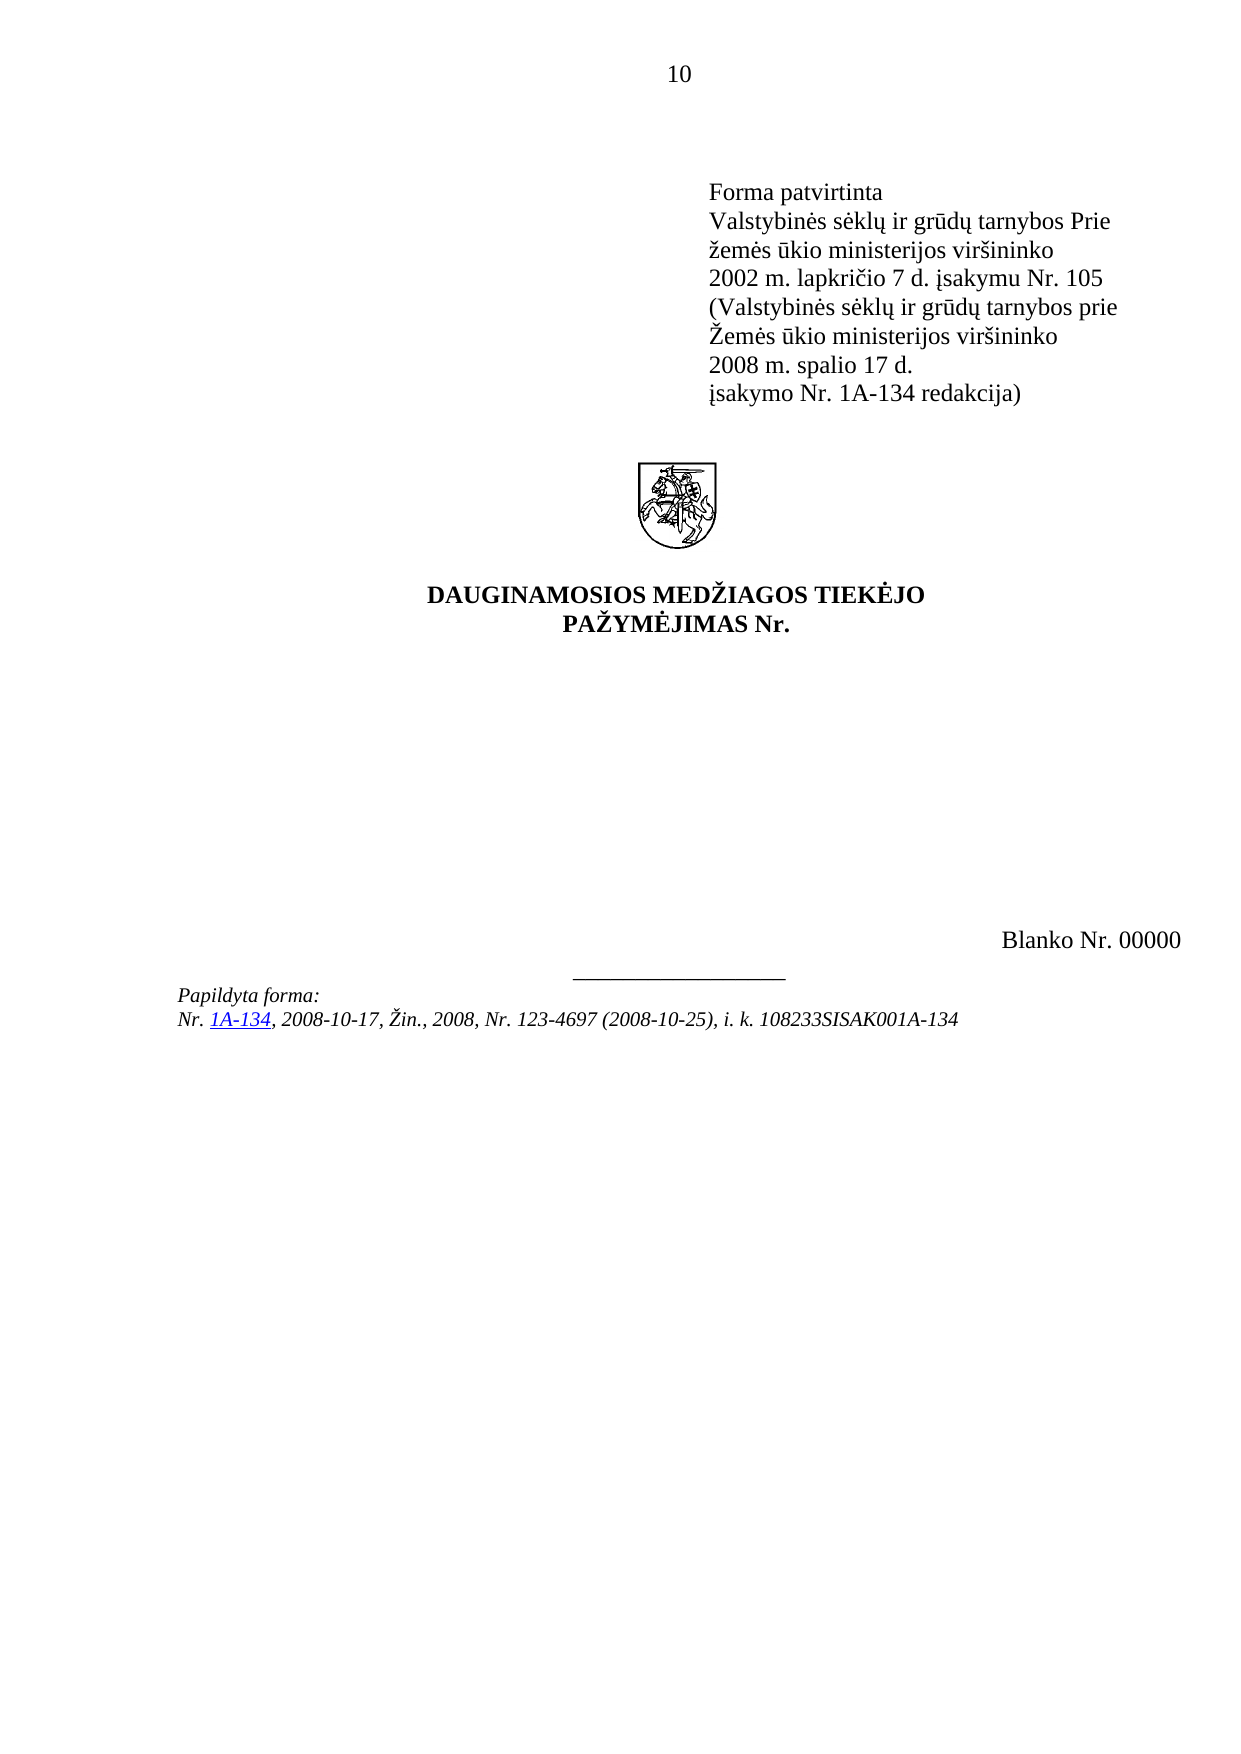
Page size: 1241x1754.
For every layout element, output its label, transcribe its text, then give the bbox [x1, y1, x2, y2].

text įsakymo Nr. 1A-134 redakcija) [177, 378, 1181, 407]
text Forma patvirtinta [709, 177, 1181, 206]
text Papildyta forma: [177, 983, 1181, 1007]
text PAŽYMĖJIMAS Nr. [177, 609, 1181, 638]
text 2008 m. spalio 17 d. [177, 350, 1181, 378]
text 2002 m. lapkričio 7 d. įsakymu Nr. 105 [177, 263, 1181, 292]
text DAUGINAMOSIOS MEDŽIAGOS TIEKĖJO [177, 580, 1181, 609]
text _________________ [177, 954, 1181, 983]
text (Valstybinės sėklų ir grūdų tarnybos prie [177, 292, 1181, 321]
text Blanko Nr. 00000 [177, 925, 1181, 954]
text Valstybinės sėklų ir grūdų tarnybos Prie [177, 206, 1181, 235]
text žemės ūkio ministerijos viršininko [177, 235, 1181, 263]
text Nr. 1A-134, 2008-10-17, Žin., 2008, Nr. 123-4697 (2008-10-25), i. k. 108233SISAK001A-134 [177, 1007, 1181, 1031]
text Žemės ūkio ministerijos viršininko [177, 321, 1181, 350]
text (herbas) [177, 436, 1181, 551]
